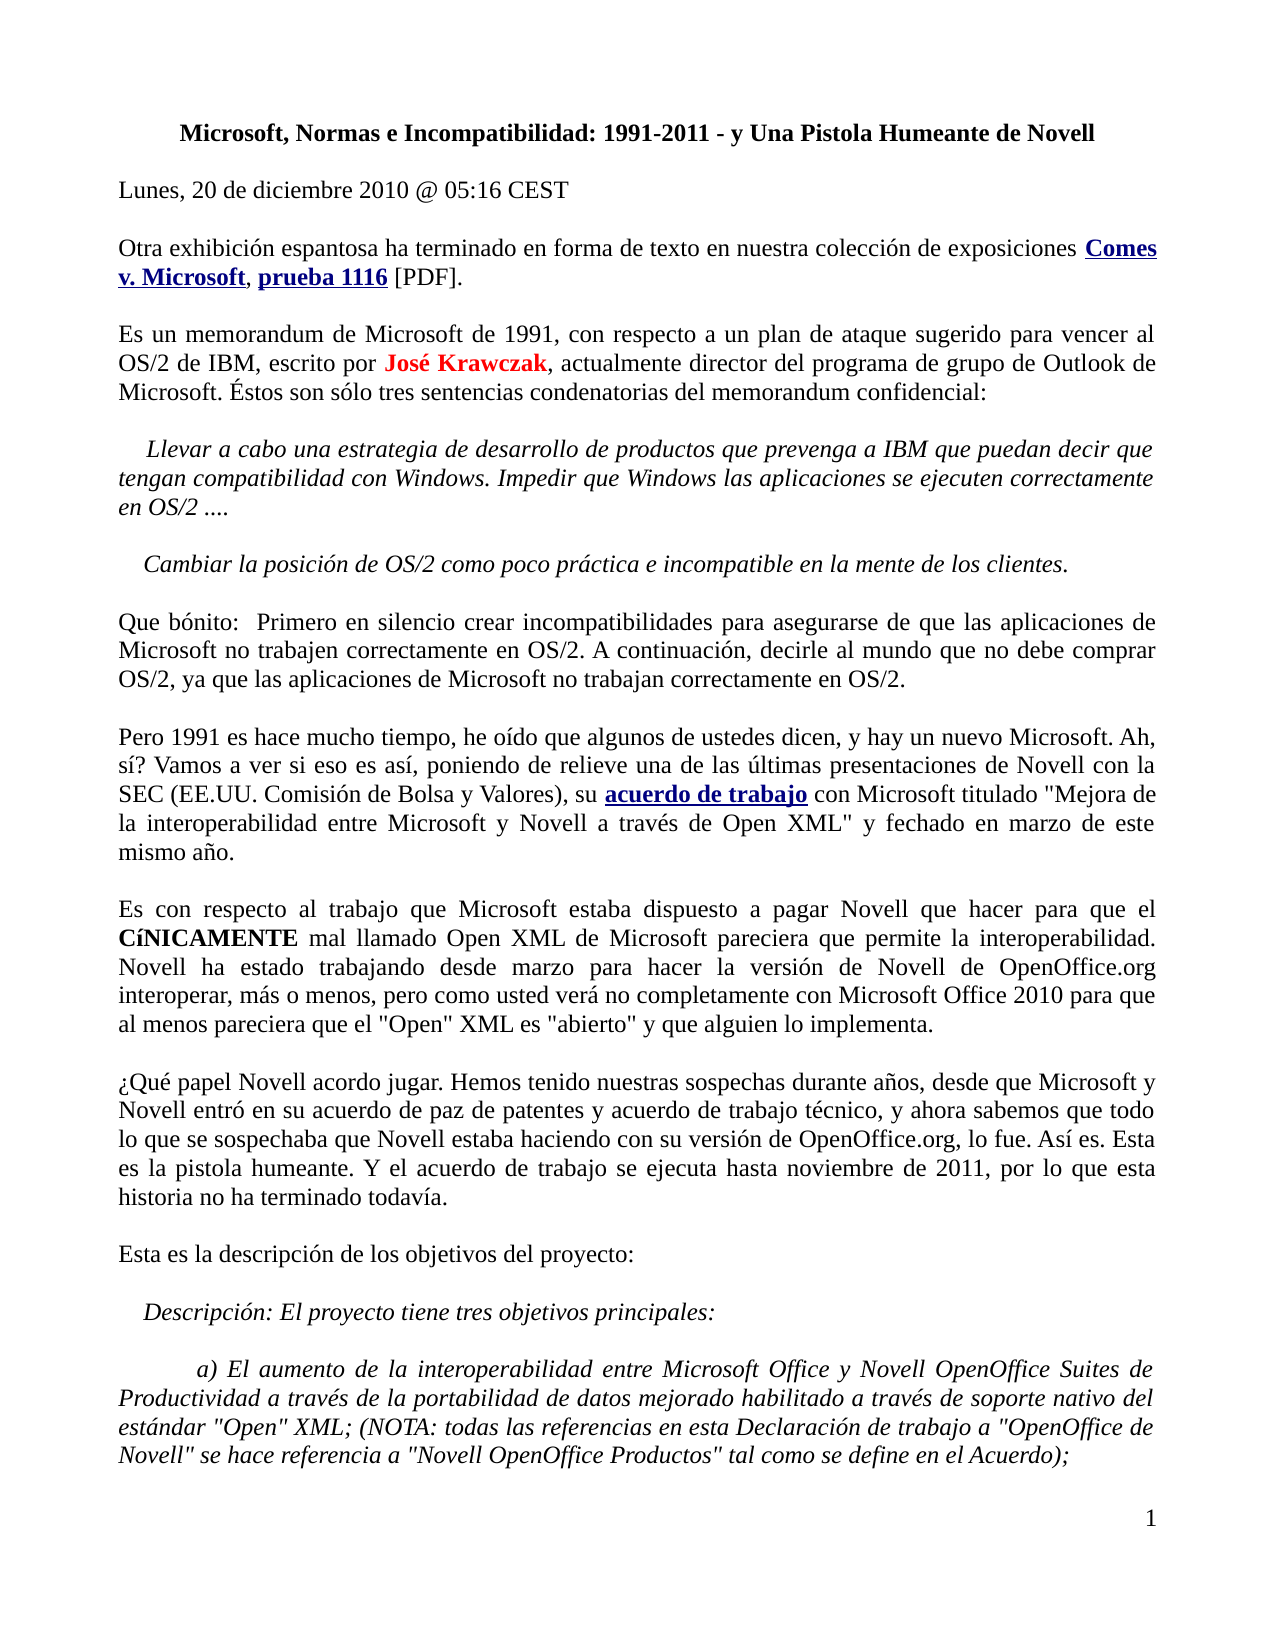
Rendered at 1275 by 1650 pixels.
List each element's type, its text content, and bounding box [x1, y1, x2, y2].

text Es con respecto al trabajo que Microsoft estaba dispuesto a pagar Novell que hacer para que el CíNICAMENTE mal llamado Open XML de Microsoft pareciera que permite la interoperabilidad. Novell ha estado trabajando desde marzo para hacer la versión de Novell de OpenOffice.org interoperar, más o menos, pero como usted verá no completamente con Microsoft Office 2010 para que al menos pareciera que el "Open" XML es "abierto" y que alguien lo implementa. [118, 894, 1157, 1038]
text ¿Qué papel Novell acordo jugar. Hemos tenido nuestras sospechas durante años, desde que Microsoft y Novell entró en su acuerdo de paz de patentes y acuerdo de trabajo técnico, y ahora sabemos que todo lo que se sospechaba que Novell estaba haciendo con su versión de OpenOffice.org, lo fue. Así es. Esta es la pistola humeante. Y el acuerdo de trabajo se ejecuta hasta noviembre de 2011, por lo que esta historia no ha terminado todavía. [118, 1067, 1157, 1211]
text Cambiar la posición de OS/2 como poco práctica e incompatible en la mente de los clientes. [118, 549, 1157, 578]
text Otra exhibición espantosa ha terminado en forma de texto en nuestra colección de exposiciones Comes v. Microsoft, prueba 1116 [PDF]. [118, 233, 1157, 291]
text Que bónito: Primero en silencio crear incompatibilidades para asegurarse de que las aplicaciones de Microsoft no trabajen correctamente en OS/2. A continuación, decirle al mundo que no debe comprar OS/2, ya que las aplicaciones de Microsoft no trabajan correctamente en OS/2. [118, 607, 1157, 693]
text Pero 1991 es hace mucho tiempo, he oído que algunos de ustedes dicen, y hay un nuevo Microsoft. Ah, sí? Vamos a ver si eso es así, poniendo de relieve una de las últimas presentaciones de Novell con la SEC (EE.UU. Comisión de Bolsa y Valores), su acuerdo de trabajo con Microsoft titulado "Mejora de la interoperabilidad entre Microsoft y Novell a través de Open XML" y fechado en marzo de este mismo año. [118, 722, 1157, 866]
text Descripción: El proyecto tiene tres objetivos principales: [118, 1297, 1157, 1326]
text Lunes, 20 de diciembre 2010 @ 05:16 CEST [118, 176, 1157, 204]
text Microsoft, Normas e Incompatibilidad: 1991-2011 - y Una Pistola Humeante de Novell [118, 118, 1157, 147]
text a) El aumento de la interoperabilidad entre Microsoft Office y Novell OpenOffice Suites de Productividad a través de la portabilidad de datos mejorado habilitado a través de soporte nativo del estándar "Open" XML; (NOTA: todas las referencias en esta Declaración de trabajo a "OpenOffice de Novell" se hace referencia a "Novell OpenOffice Productos" tal como se define en el Acuerdo); [118, 1354, 1157, 1469]
text Esta es la descripción de los objetivos del proyecto: [118, 1239, 1157, 1268]
text Es un memorandum de Microsoft de 1991, con respecto a un plan de ataque sugerido para vencer al OS/2 de IBM, escrito por José Krawczak, actualmente director del programa de grupo de Outlook de Microsoft. Éstos son sólo tres sentencias condenatorias del memorandum confidencial: [118, 319, 1157, 406]
text Llevar a cabo una estrategia de desarrollo de productos que prevenga a IBM que puedan decir que tengan compatibilidad con Windows. Impedir que Windows las aplicaciones se ejecuten correctamente en OS/2 .... [118, 434, 1157, 521]
